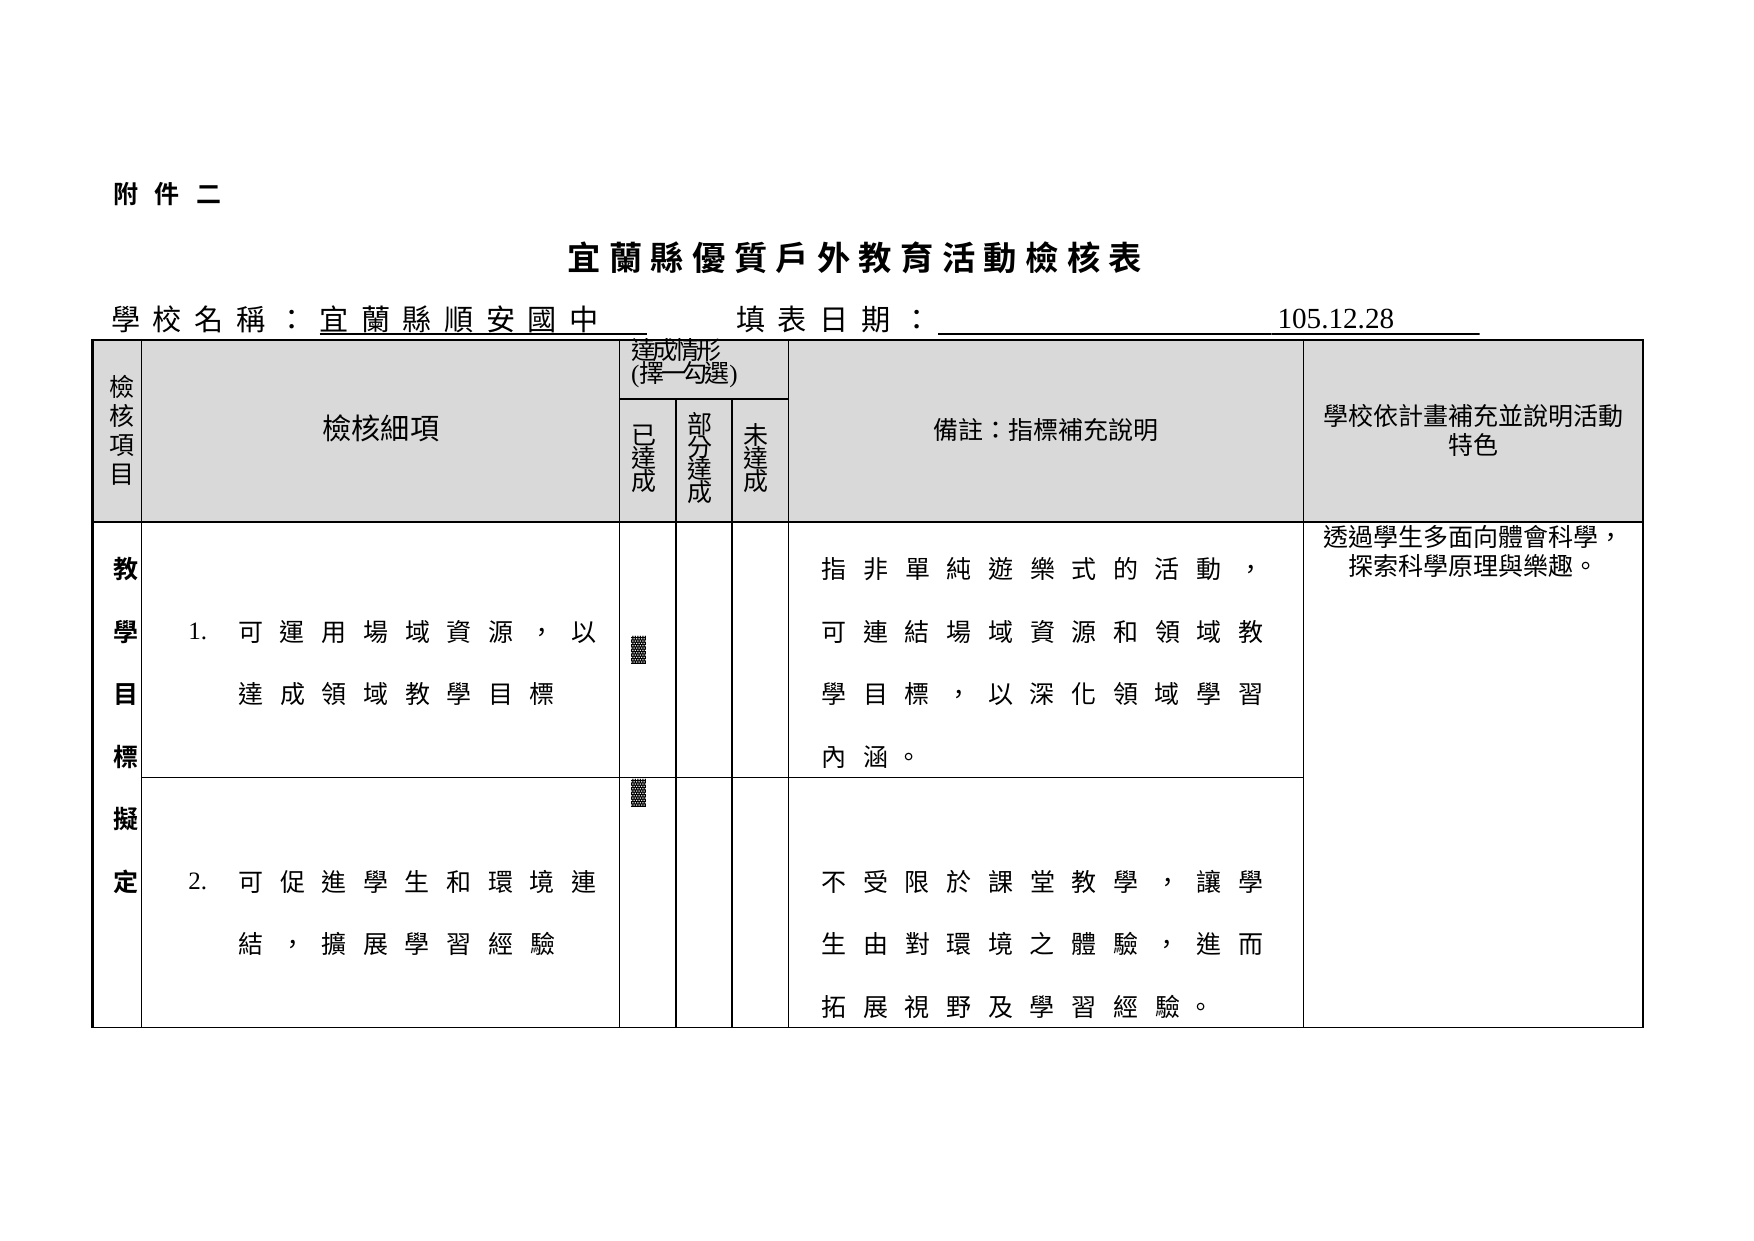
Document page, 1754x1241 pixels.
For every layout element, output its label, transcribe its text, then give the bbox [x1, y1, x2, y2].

table_cell [677, 523, 731, 776]
table_header 達成情形 (擇一勾選) [620, 341, 788, 398]
table_header 學校依計畫補充並說明活動特色 [1304, 341, 1642, 521]
text 宜蘭縣優質戶外教育活動檢核表 [105, 214, 1605, 276]
text 附件二 [105, 151, 1605, 214]
text 學校名稱：宜蘭縣順安國中 填表日期： 105.12.28 [105, 276, 1605, 339]
table_cell 部分達成 [677, 400, 731, 521]
table_cell 可運用場域資源，以達成領域教學目標 [142, 523, 619, 776]
table_cell [733, 778, 788, 1026]
table_cell [733, 523, 788, 776]
table_header 檢核細項 [142, 341, 619, 521]
table_cell 未達成 [733, 400, 788, 521]
table_header 備註：指標補充說明 [789, 341, 1303, 521]
table_cell 指非單純遊樂式的活動，可連結場域資源和領域教學目標，以深化領域學習內涵。 [789, 523, 1303, 776]
table_cell 可促進學生和環境連結，擴展學習經驗 [142, 778, 619, 1026]
table_cell [677, 778, 731, 1026]
table_header 檢核項目 [94, 341, 141, 521]
table_cell 已達成 [620, 400, 675, 521]
table_cell 透過學生多面向體會科學，探索科學原理與樂趣。 [1304, 523, 1642, 1026]
table_cell 教學目標 擬定 [94, 523, 141, 1026]
table_cell ▓ [620, 778, 675, 1026]
table_cell 不受限於課堂教學，讓學生由對環境之體驗，進而拓展視野及學習經驗。 [789, 778, 1303, 1026]
table_cell ▓ [620, 523, 675, 776]
